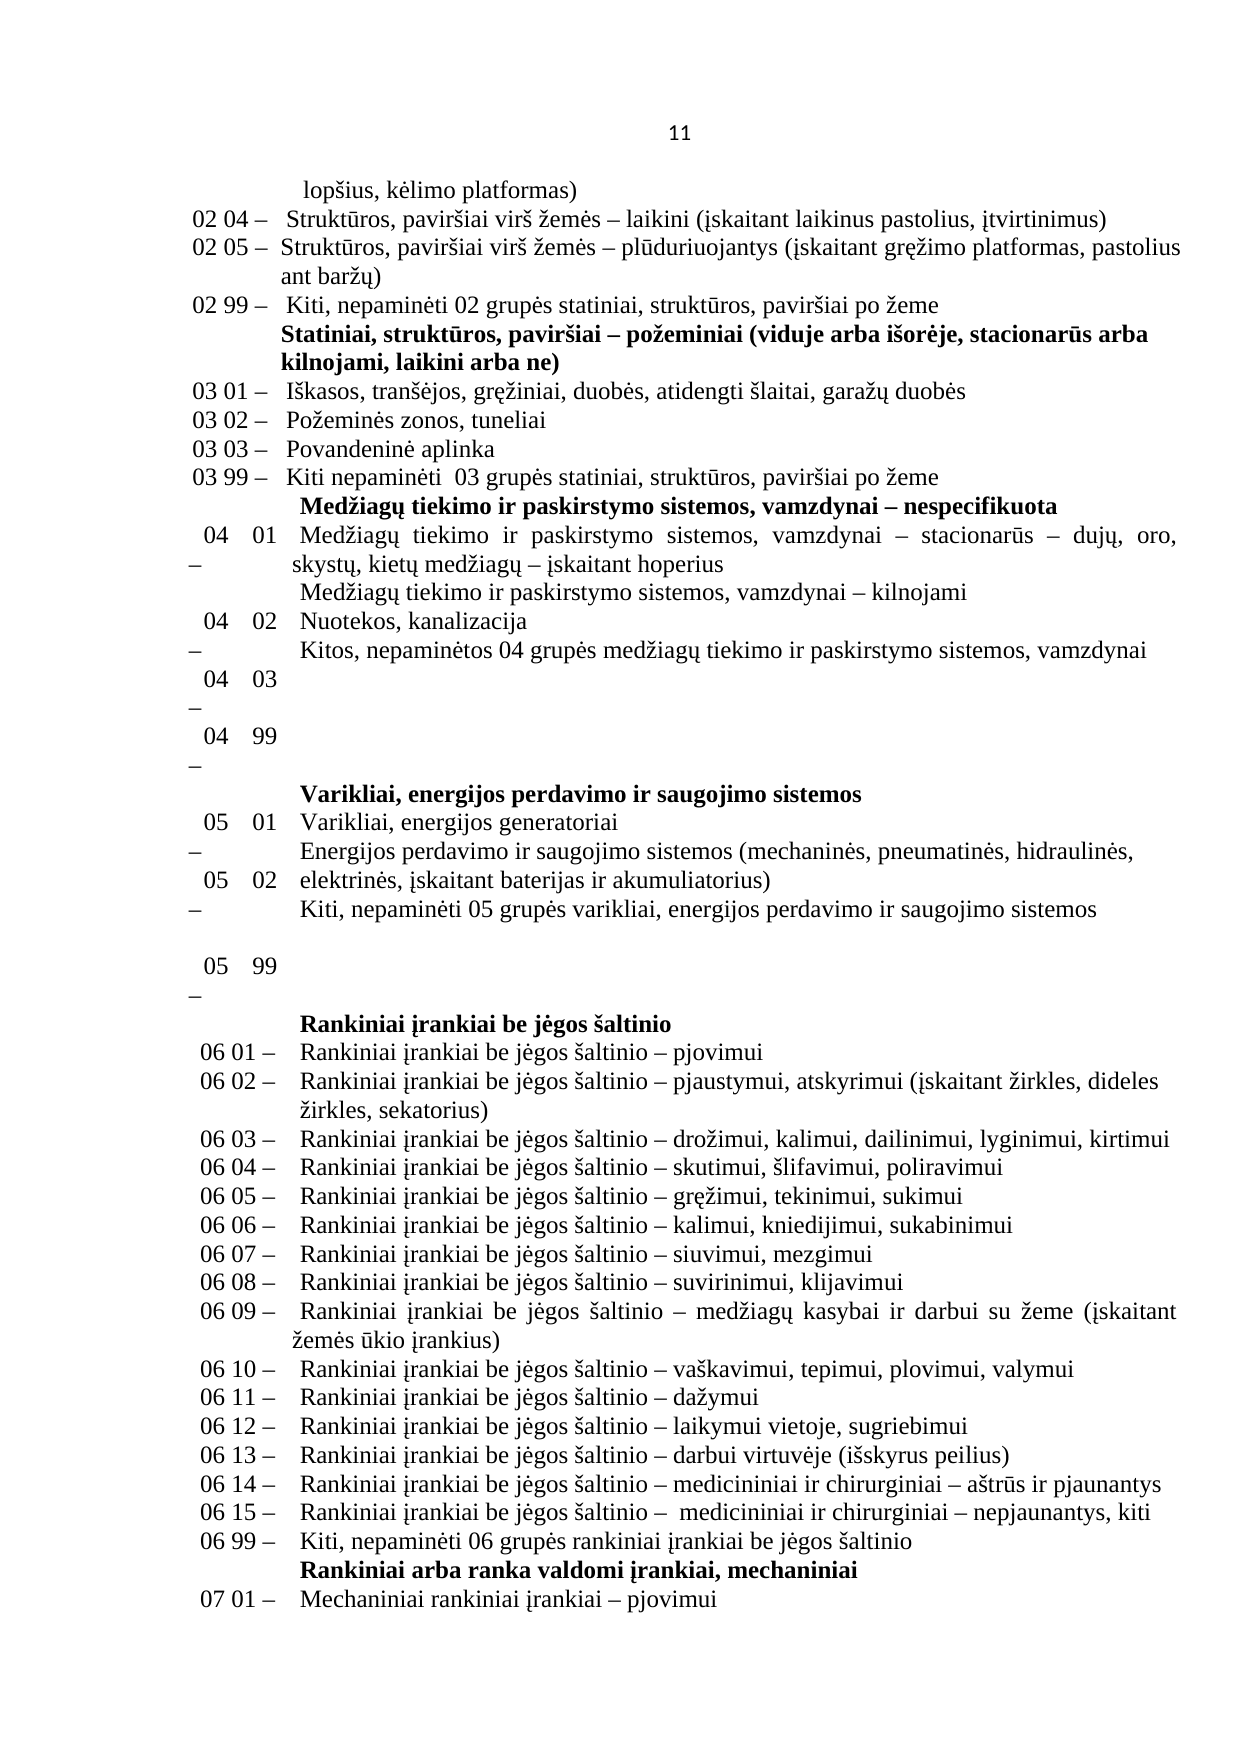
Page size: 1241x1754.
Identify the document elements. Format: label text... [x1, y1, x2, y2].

table_header Medžiagų tiekimo ir paskirstymo sistemos, vamzdynai – nespecifikuota Medžiagų tiekimo ir paskirstymo sistemos, vamzdynai – stacionarūs – dujų, oro, skystų, kietų medžiagų – įskaitant hoperius Medžiagų tiekimo ir paskirstymo sistemos, vamzdynai – kilnojami Nuotekos, kanalizacija Kitos, nepaminėtos 04 grupės medžiagų tiekimo ir paskirstymo sistemos, vamzdynai [288, 491, 1189, 779]
table_cell [1189, 1009, 1207, 1555]
text 03 03 – Povandeninė aplinka [177, 434, 1181, 462]
text kilnojami, laikini arba ne) [192, 347, 1181, 376]
text 02 99 – Kiti, nepaminėti 02 grupės statiniai, struktūros, paviršiai po žeme [192, 290, 1181, 319]
table_cell [1189, 1584, 1207, 1612]
text lopšius, kėlimo platformas) [192, 175, 1181, 204]
table_cell 05 01 – 05 02 – 05 99 – [189, 779, 288, 1009]
table_cell 06 01 – 06 02 – 06 03 – 06 04 – 06 05 – 06 06 – 06 07 – 06 08 – 06 09 – 06 10 – 06 11 – 06 12 – 06 13 – 06 14 – 06 15 – 06 99 – [189, 1009, 288, 1555]
table_cell Varikliai, energijos perdavimo ir saugojimo sistemos Varikliai, energijos generatoriai Energijos perdavimo ir saugojimo sistemos (mechaninės, pneumatinės, hidraulinės, elektrinės, įskaitant baterijas ir akumuliatorius) Kiti, nepaminėti 05 grupės varikliai, energijos perdavimo ir saugojimo sistemos [288, 779, 1189, 1009]
table_header [1189, 491, 1207, 779]
text Statiniai, struktūros, paviršiai – požeminiai (viduje arba išorėje, stacionarūs arba [192, 319, 1181, 347]
table_header 04 01 – 04 02 – 04 03 – 04 99 – [189, 491, 288, 779]
text 02 04 – Struktūros, paviršiai virš žemės – laikini (įskaitant laikinus pastolius, įtvirtinimus) [192, 204, 1181, 232]
text 02 05 – Struktūros, paviršiai virš žemės – plūduriuojantys (įskaitant gręžimo platformas, pastolius ant baržų) [192, 232, 1181, 290]
text 03 02 – Požeminės zonos, tuneliai [177, 405, 1181, 434]
table_cell Rankiniai arba ranka valdomi įrankiai, mechaniniai [288, 1555, 1189, 1584]
text 03 01 – Iškasos, tranšėjos, gręžiniai, duobės, atidengti šlaitai, garažų duobės [177, 376, 1181, 405]
table_cell Mechaniniai rankiniai įrankiai – pjovimui [288, 1584, 1189, 1612]
table_cell [1189, 779, 1207, 1009]
table_cell Rankiniai įrankiai be jėgos šaltinio Rankiniai įrankiai be jėgos šaltinio – pjovimui Rankiniai įrankiai be jėgos šaltinio – pjaustymui, atskyrimui (įskaitant žirkles, dideles žirkles, sekatorius) Rankiniai įrankiai be jėgos šaltinio – drožimui, kalimui, dailinimui, lyginimui, kirtimui Rankiniai įrankiai be jėgos šaltinio – skutimui, šlifavimui, poliravimui Rankiniai įrankiai be jėgos šaltinio – gręžimui, tekinimui, sukimui Rankiniai įrankiai be jėgos šaltinio – kalimui, kniedijimui, sukabinimui Rankiniai įrankiai be jėgos šaltinio – siuvimui, mezgimui Rankiniai įrankiai be jėgos šaltinio – suvirinimui, klijavimui Rankiniai įrankiai be jėgos šaltinio – medžiagų kasybai ir darbui su žeme (įskaitant žemės ūkio įrankius) Rankiniai įrankiai be jėgos šaltinio – vaškavimui, tepimui, plovimui, valymui Rankiniai įrankiai be jėgos šaltinio – dažymui Rankiniai įrankiai be jėgos šaltinio – laikymui vietoje, sugriebimui Rankiniai įrankiai be jėgos šaltinio – darbui virtuvėje (išskyrus peilius) Rankiniai įrankiai be jėgos šaltinio – medicininiai ir chirurginiai – aštrūs ir pjaunantys Rankiniai įrankiai be jėgos šaltinio – medicininiai ir chirurginiai – nepjaunantys, kiti Kiti, nepaminėti 06 grupės rankiniai įrankiai be jėgos šaltinio [288, 1009, 1189, 1555]
table_cell [189, 1555, 288, 1584]
text 03 99 – Kiti nepaminėti 03 grupės statiniai, struktūros, paviršiai po žeme [177, 462, 1181, 491]
table_cell [1189, 1555, 1207, 1584]
table_cell 07 01 – [189, 1584, 288, 1612]
